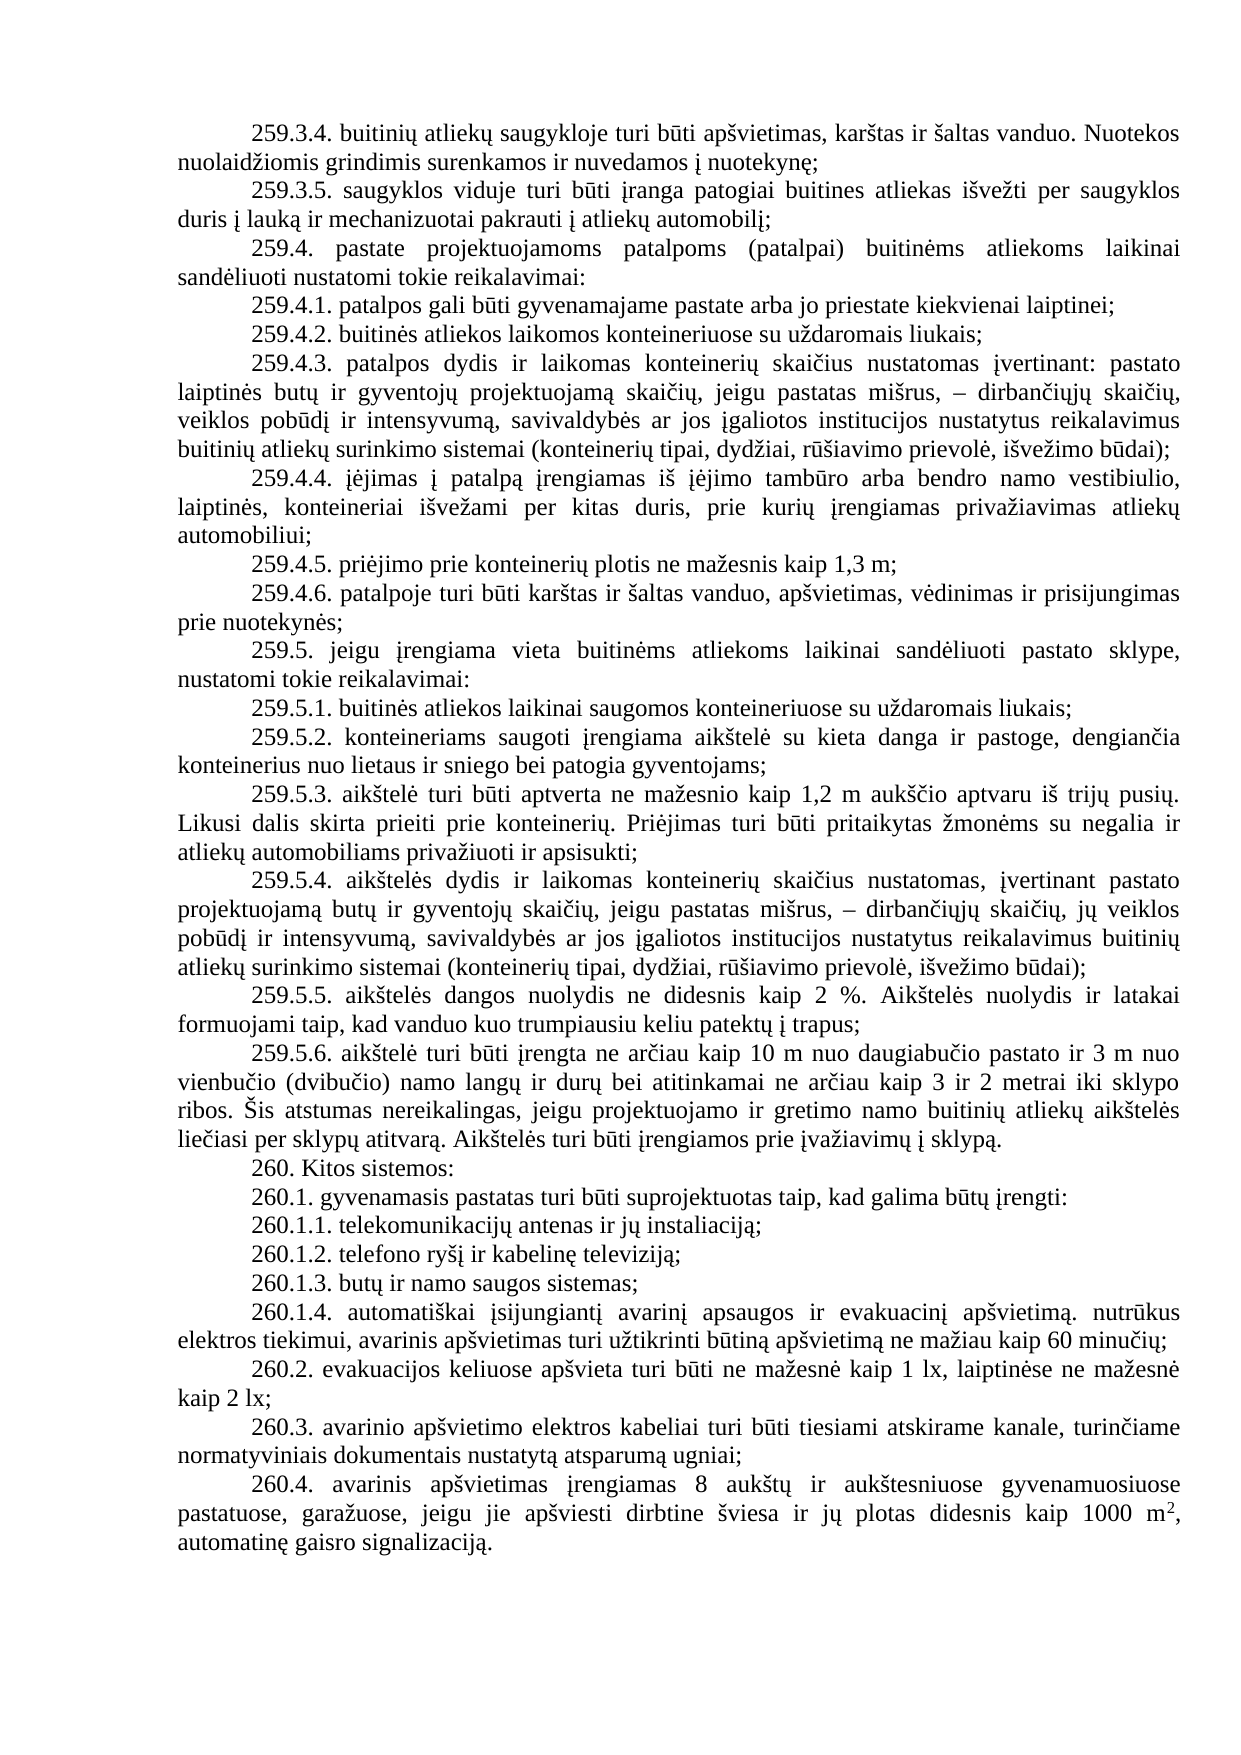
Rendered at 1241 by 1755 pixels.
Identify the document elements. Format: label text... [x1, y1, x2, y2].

text 259.4.6. patalpoje turi būti karštas ir šaltas vanduo, apšvietimas, vėdinimas ir prisijungimas prie nuotekynės; [177, 578, 1181, 636]
text 259.4.3. patalpos dydis ir laikomas konteinerių skaičius nustatomas įvertinant: pastato laiptinės butų ir gyventojų projektuojamą skaičių, jeigu pastatas mišrus, – dirbančiųjų skaičių, veiklos pobūdį ir intensyvumą, savivaldybės ar jos įgaliotos institucijos nustatytus reikalavimus buitinių atliekų surinkimo sistemai (konteinerių tipai, dydžiai, rūšiavimo prievolė, išvežimo būdai); [177, 348, 1181, 463]
text 259.3.5. saugyklos viduje turi būti įranga patogiai buitines atliekas išvežti per saugyklos duris į lauką ir mechanizuotai pakrauti į atliekų automobilį; [177, 176, 1181, 233]
text 260.2. evakuacijos keliuose apšvieta turi būti ne mažesnė kaip 1 lx, laiptinėse ne mažesnė kaip 2 lx; [177, 1354, 1181, 1412]
text 259.3.4. buitinių atliekų saugykloje turi būti apšvietimas, karštas ir šaltas vanduo. Nuotekos nuolaidžiomis grindimis surenkamos ir nuvedamos į nuotekynę; [177, 118, 1181, 176]
text 260.1. gyvenamasis pastatas turi būti suprojektuotas taip, kad galima būtų įrengti: [177, 1182, 1181, 1211]
text 259.5.5. aikštelės dangos nuolydis ne didesnis kaip 2 %. Aikštelės nuolydis ir latakai formuojami taip, kad vanduo kuo trumpiausiu keliu patektų į trapus; [177, 981, 1181, 1038]
text 260. Kitos sistemos: [177, 1153, 1181, 1182]
text 260.1.3. butų ir namo saugos sistemas; [177, 1268, 1181, 1297]
text 259.5.2. konteineriams saugoti įrengiama aikštelė su kieta danga ir pastoge, dengiančia konteinerius nuo lietaus ir sniego bei patogia gyventojams; [177, 722, 1181, 779]
text 259.5.1. buitinės atliekos laikinai saugomos konteineriuose su uždaromais liukais; [177, 693, 1181, 722]
text 259.4.5. priėjimo prie konteinerių plotis ne mažesnis kaip 1,3 m; [177, 549, 1181, 578]
text 259.4.1. patalpos gali būti gyvenamajame pastate arba jo priestate kiekvienai laiptinei; [177, 291, 1181, 319]
text 259.5.4. aikštelės dydis ir laikomas konteinerių skaičius nustatomas, įvertinant pastato projektuojamą butų ir gyventojų skaičių, jeigu pastatas mišrus, – dirbančiųjų skaičių, jų veiklos pobūdį ir intensyvumą, savivaldybės ar jos įgaliotos institucijos nustatytus reikalavimus buitinių atliekų surinkimo sistemai (konteinerių tipai, dydžiai, rūšiavimo prievolė, išvežimo būdai); [177, 866, 1181, 981]
text 260.1.4. automatiškai įsijungiantį avarinį apsaugos ir evakuacinį apšvietimą. nutrūkus elektros tiekimui, avarinis apšvietimas turi užtikrinti būtiną apšvietimą ne mažiau kaip 60 minučių; [177, 1297, 1181, 1354]
text 259.4.2. buitinės atliekos laikomos konteineriuose su uždaromais liukais; [177, 319, 1181, 348]
text 260.4. avarinis apšvietimas įrengiamas 8 aukštų ir aukštesniuose gyvenamuosiuose pastatuose, garažuose, jeigu jie apšviesti dirbtine šviesa ir jų plotas didesnis kaip 1000 m2, automatinę gaisro signalizaciją. [177, 1469, 1181, 1556]
text 259.5. jeigu įrengiama vieta buitinėms atliekoms laikinai sandėliuoti pastato sklype, nustatomi tokie reikalavimai: [177, 636, 1181, 693]
text 260.1.2. telefono ryšį ir kabelinę televiziją; [177, 1239, 1181, 1268]
text 260.3. avarinio apšvietimo elektros kabeliai turi būti tiesiami atskirame kanale, turinčiame normatyviniais dokumentais nustatytą atsparumą ugniai; [177, 1412, 1181, 1469]
text 260.1.1. telekomunikacijų antenas ir jų instaliaciją; [177, 1211, 1181, 1239]
text 259.5.3. aikštelė turi būti aptverta ne mažesnio kaip 1,2 m aukščio aptvaru iš trijų pusių. Likusi dalis skirta prieiti prie konteinerių. Priėjimas turi būti pritaikytas žmonėms su negalia ir atliekų automobiliams privažiuoti ir apsisukti; [177, 779, 1181, 866]
text 259.4. pastate projektuojamoms patalpoms (patalpai) buitinėms atliekoms laikinai sandėliuoti nustatomi tokie reikalavimai: [177, 233, 1181, 291]
text 259.5.6. aikštelė turi būti įrengta ne arčiau kaip 10 m nuo daugiabučio pastato ir 3 m nuo vienbučio (dvibučio) namo langų ir durų bei atitinkamai ne arčiau kaip 3 ir 2 metrai iki sklypo ribos. Šis atstumas nereikalingas, jeigu projektuojamo ir gretimo namo buitinių atliekų aikštelės liečiasi per sklypų atitvarą. Aikštelės turi būti įrengiamos prie įvažiavimų į sklypą. [177, 1038, 1181, 1153]
text 259.4.4. įėjimas į patalpą įrengiamas iš įėjimo tambūro arba bendro namo vestibiulio, laiptinės, konteineriai išvežami per kitas duris, prie kurių įrengiamas privažiavimas atliekų automobiliui; [177, 463, 1181, 549]
